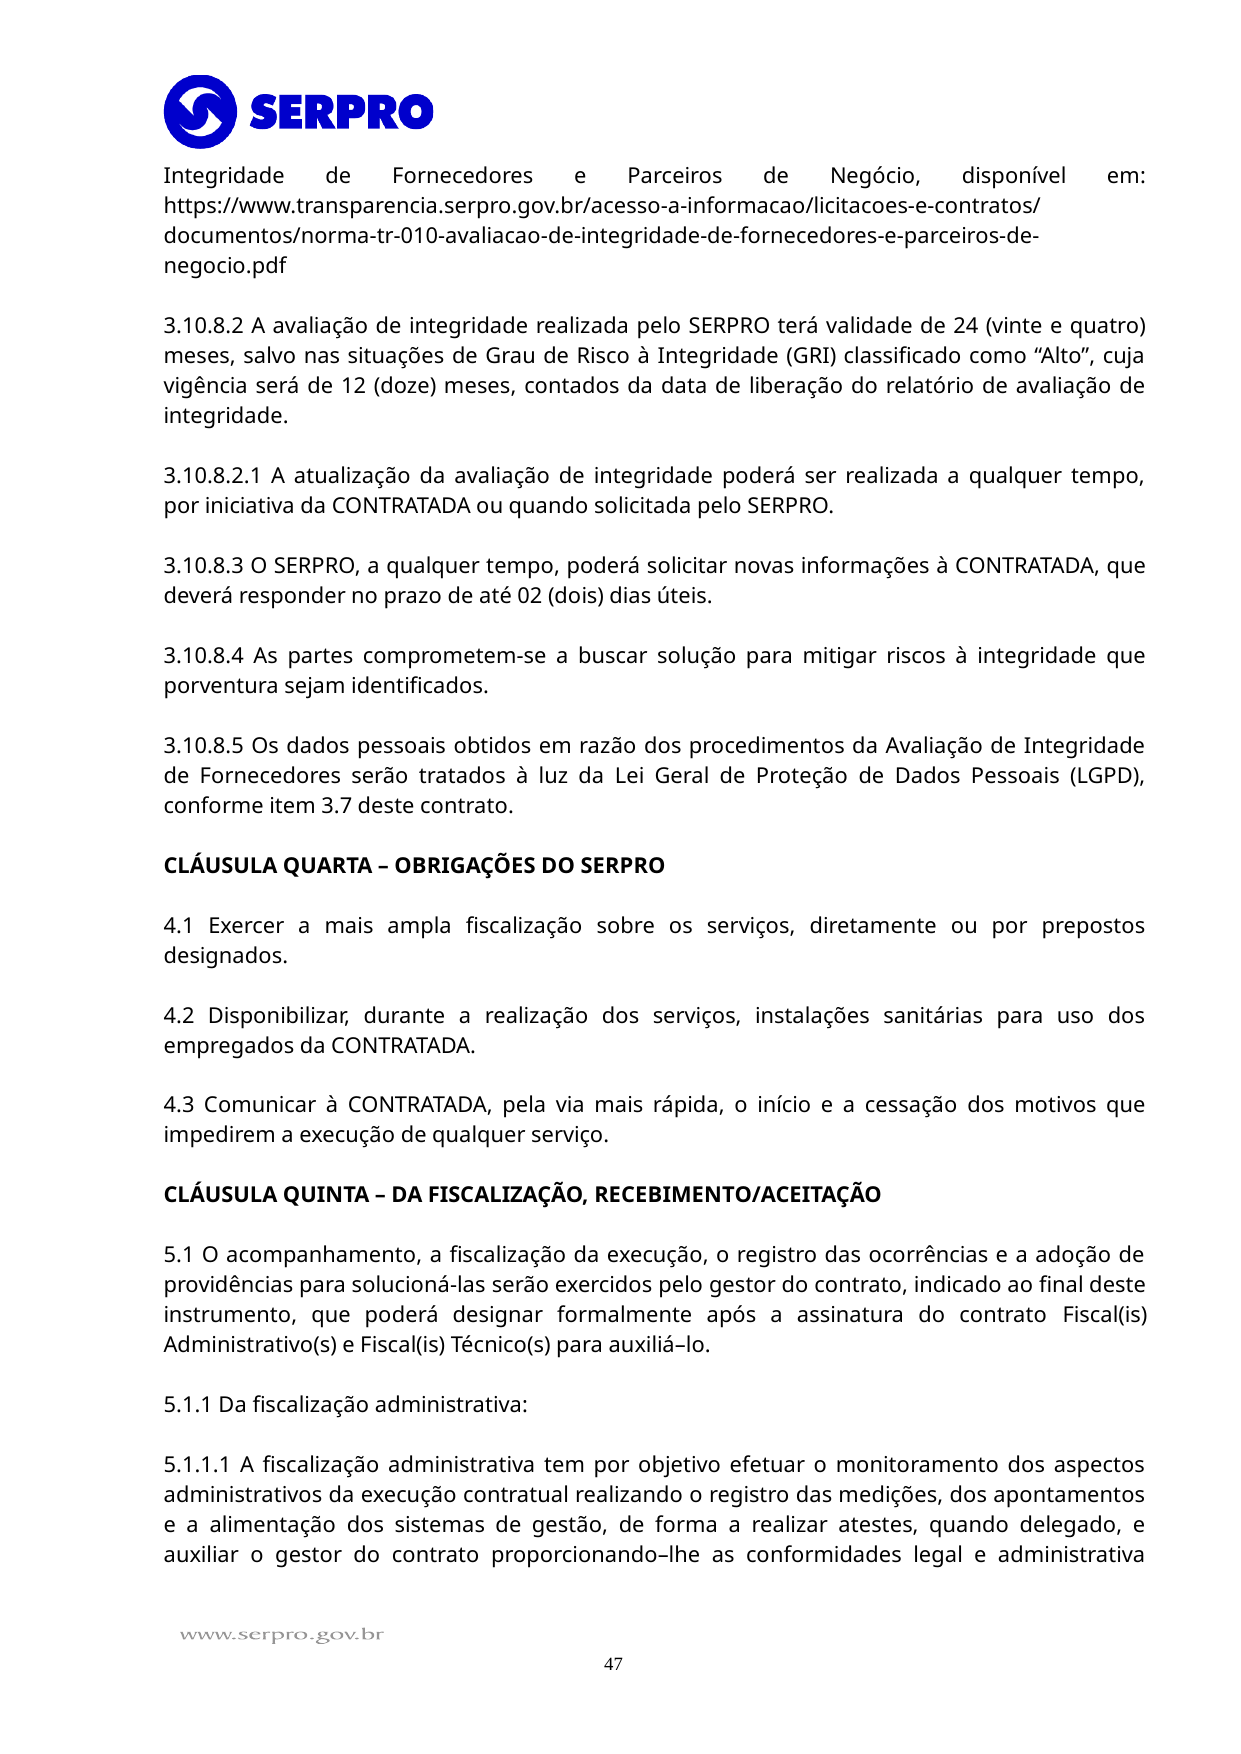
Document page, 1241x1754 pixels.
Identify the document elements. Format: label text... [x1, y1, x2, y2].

text Integridade de Fornecedores e Parceiros de Negócio, disponível em: https://www.transparencia.serpro.gov.br/acesso-a-informacao/licitacoes-e-contratos/documentos/norma-tr-010-avaliacao-de-integridade-de-fornecedores-e-parceiros-de-negocio.pdf [163, 160, 1147, 280]
text CLÁUSULA QUARTA – OBRIGAÇÕES DO SERPRO [163, 850, 1147, 880]
text 3.10.8.3 O SERPRO, a qualquer tempo, poderá solicitar novas informações à CONTRATADA, que deverá responder no prazo de até 02 (dois) dias úteis. [163, 550, 1147, 610]
text 4.1 Exercer a mais ampla fiscalização sobre os serviços, diretamente ou por prepostos designados. [163, 910, 1147, 970]
text 4.2 Disponibilizar, durante a realização dos serviços, instalações sanitárias para uso dos empregados da CONTRATADA. [163, 1000, 1147, 1060]
text 5.1.1 Da fiscalização administrativa: [163, 1388, 1147, 1418]
text CLÁUSULA QUINTA – DA FISCALIZAÇÃO, RECEBIMENTO/ACEITAÇÃO [163, 1178, 1147, 1208]
text 4.3 Comunicar à CONTRATADA, pela via mais rápida, o início e a cessação dos motivos que impedirem a execução de qualquer serviço. [163, 1088, 1147, 1148]
text 3.10.8.5 Os dados pessoais obtidos em razão dos procedimentos da Avaliação de Integridade de Fornecedores serão tratados à luz da Lei Geral de Proteção de Dados Pessoais (LGPD), conforme item 3.7 deste contrato. [163, 730, 1147, 820]
text 5.1 O acompanhamento, a fiscalização da execução, o registro das ocorrências e a adoção de providências para solucioná-las serão exercidos pelo gestor do contrato, indicado ao final deste instrumento, que poderá designar formalmente após a assinatura do contrato Fiscal(is) Administrativo(s) e Fiscal(is) Técnico(s) para auxiliá–lo. [163, 1238, 1147, 1358]
text 3.10.8.2.1 A atualização da avaliação de integridade poderá ser realizada a qualquer tempo, por iniciativa da CONTRATADA ou quando solicitada pelo SERPRO. [163, 460, 1147, 520]
text 5.1.1.1 A fiscalização administrativa tem por objetivo efetuar o monitoramento dos aspectos administrativos da execução contratual realizando o registro das medições, dos apontamentos e a alimentação dos sistemas de gestão, de forma a realizar atestes, quando delegado, e auxiliar o gestor do contrato proporcionando–lhe as conformidades legal e administrativa [163, 1448, 1147, 1568]
text 3.10.8.4 As partes comprometem-se a buscar solução para mitigar riscos à integridade que porventura sejam identificados. [163, 640, 1147, 700]
picture [163, 75, 434, 149]
text 3.10.8.2 A avaliação de integridade realizada pelo SERPRO terá validade de 24 (vinte e quatro) meses, salvo nas situações de Grau de Risco à Integridade (GRI) classificado como “Alto”, cuja vigência será de 12 (doze) meses, contados da data de liberação do relatório de avaliação de integridade. [163, 310, 1147, 430]
